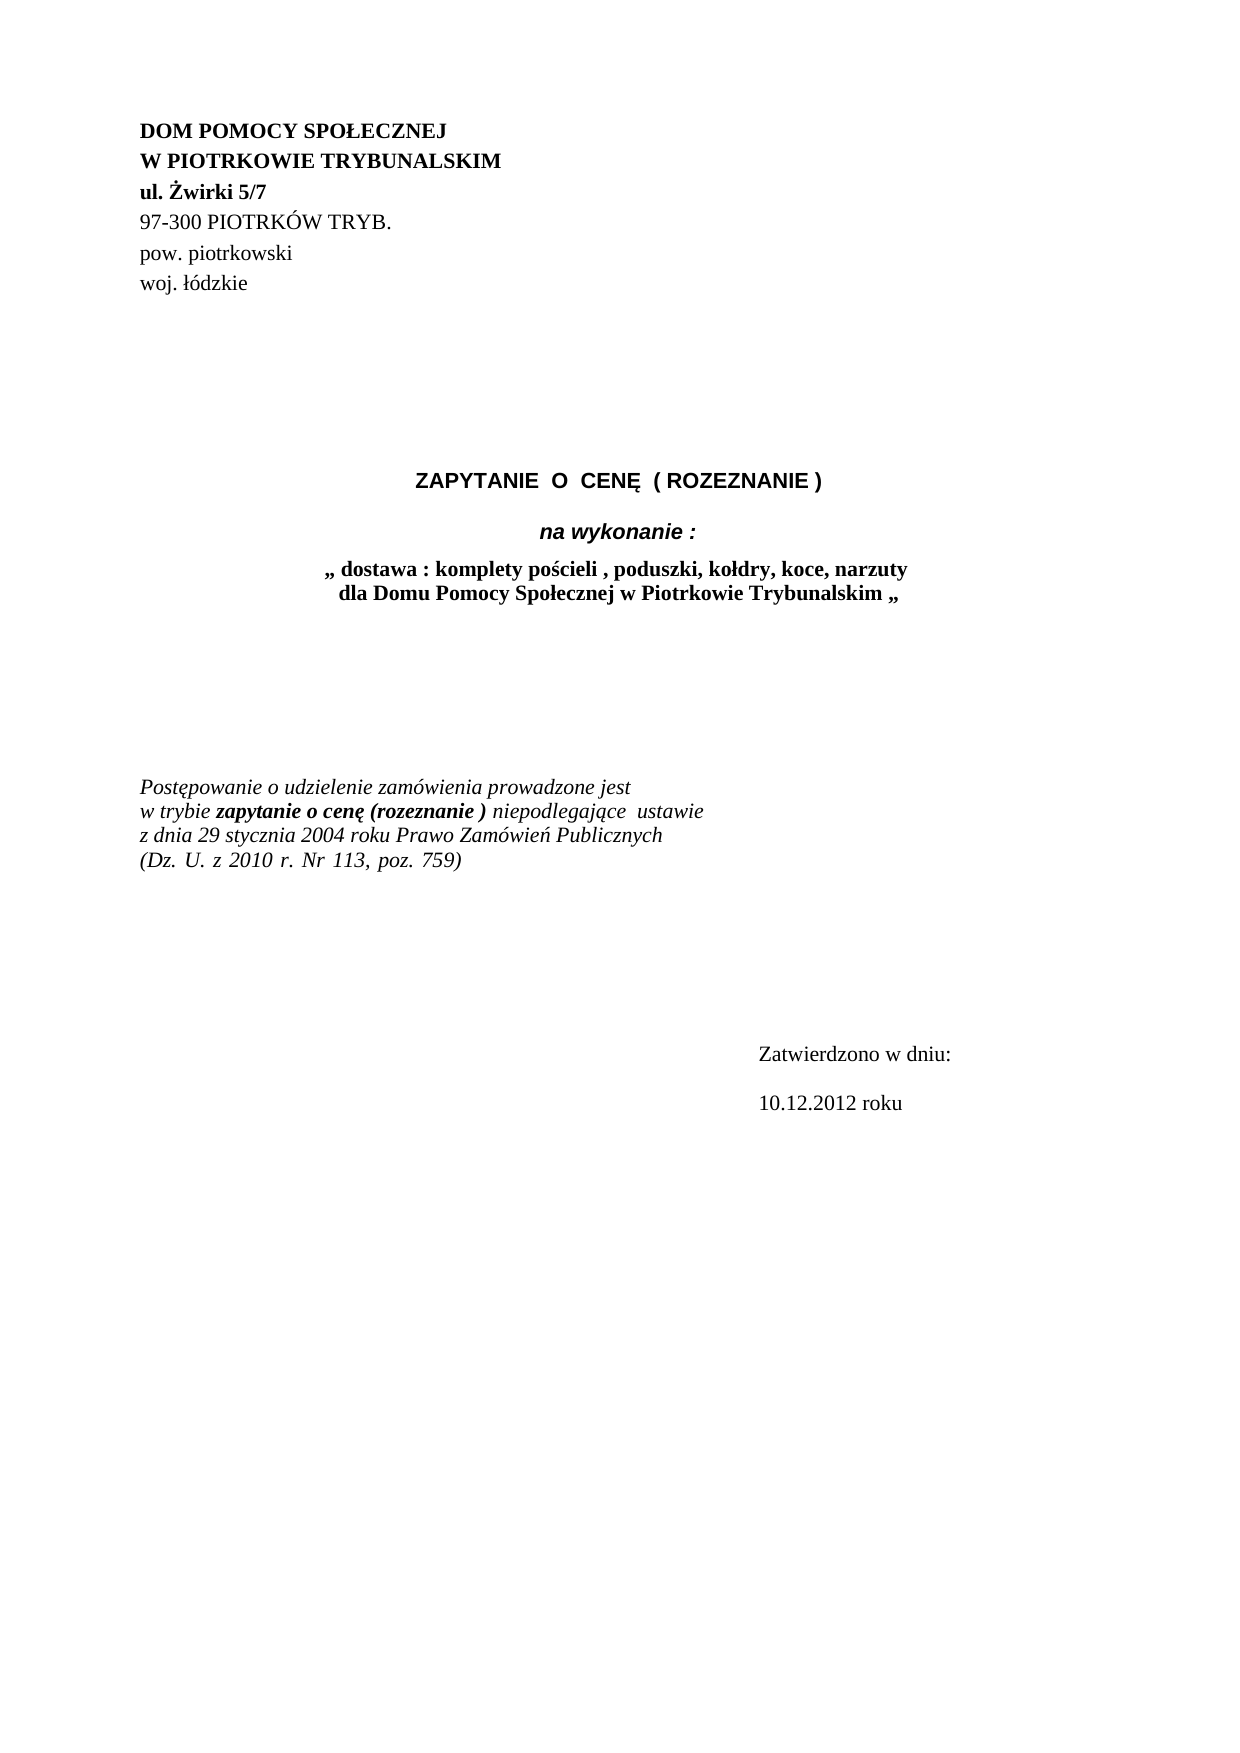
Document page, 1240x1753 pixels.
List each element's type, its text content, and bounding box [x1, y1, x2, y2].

text pow. piotrkowski [139, 241, 1098, 265]
text 97-300 PIOTRKÓW TRYB. [139, 210, 1098, 234]
text Postępowanie o udzielenie zamówienia prowadzone jest [139, 775, 1098, 799]
text dla Domu Pomocy Społecznej w Piotrkowie Trybunalskim „ [139, 581, 1098, 605]
text (Dz. U. z 2010 r. Nr 113, poz. 759) [139, 848, 1098, 872]
title ZAPYTANIE O CENĘ ( ROZEZNANIE ) [139, 469, 1098, 493]
text woj. łódzkie [139, 271, 1098, 296]
text z dnia 29 stycznia 2004 roku Prawo Zamówień Publicznych [139, 823, 1098, 848]
text w trybie zapytanie o cenę (rozeznanie ) niepodlegające ustawie [139, 799, 1098, 823]
text 10.12.2012 roku [758, 1090, 1098, 1115]
text W PIOTRKOWIE TRYBUNALSKIM [139, 149, 1098, 173]
text „ dostawa : komplety pościeli , poduszki, kołdry, koce, narzuty [139, 556, 1098, 581]
subtitle na wykonanie : [139, 519, 1098, 544]
text DOM POMOCY SPOŁECZNEJ [139, 119, 1098, 143]
text ul. Żwirki 5/7 [139, 180, 1098, 204]
text Zatwierdzono w dniu: [758, 1042, 1098, 1066]
